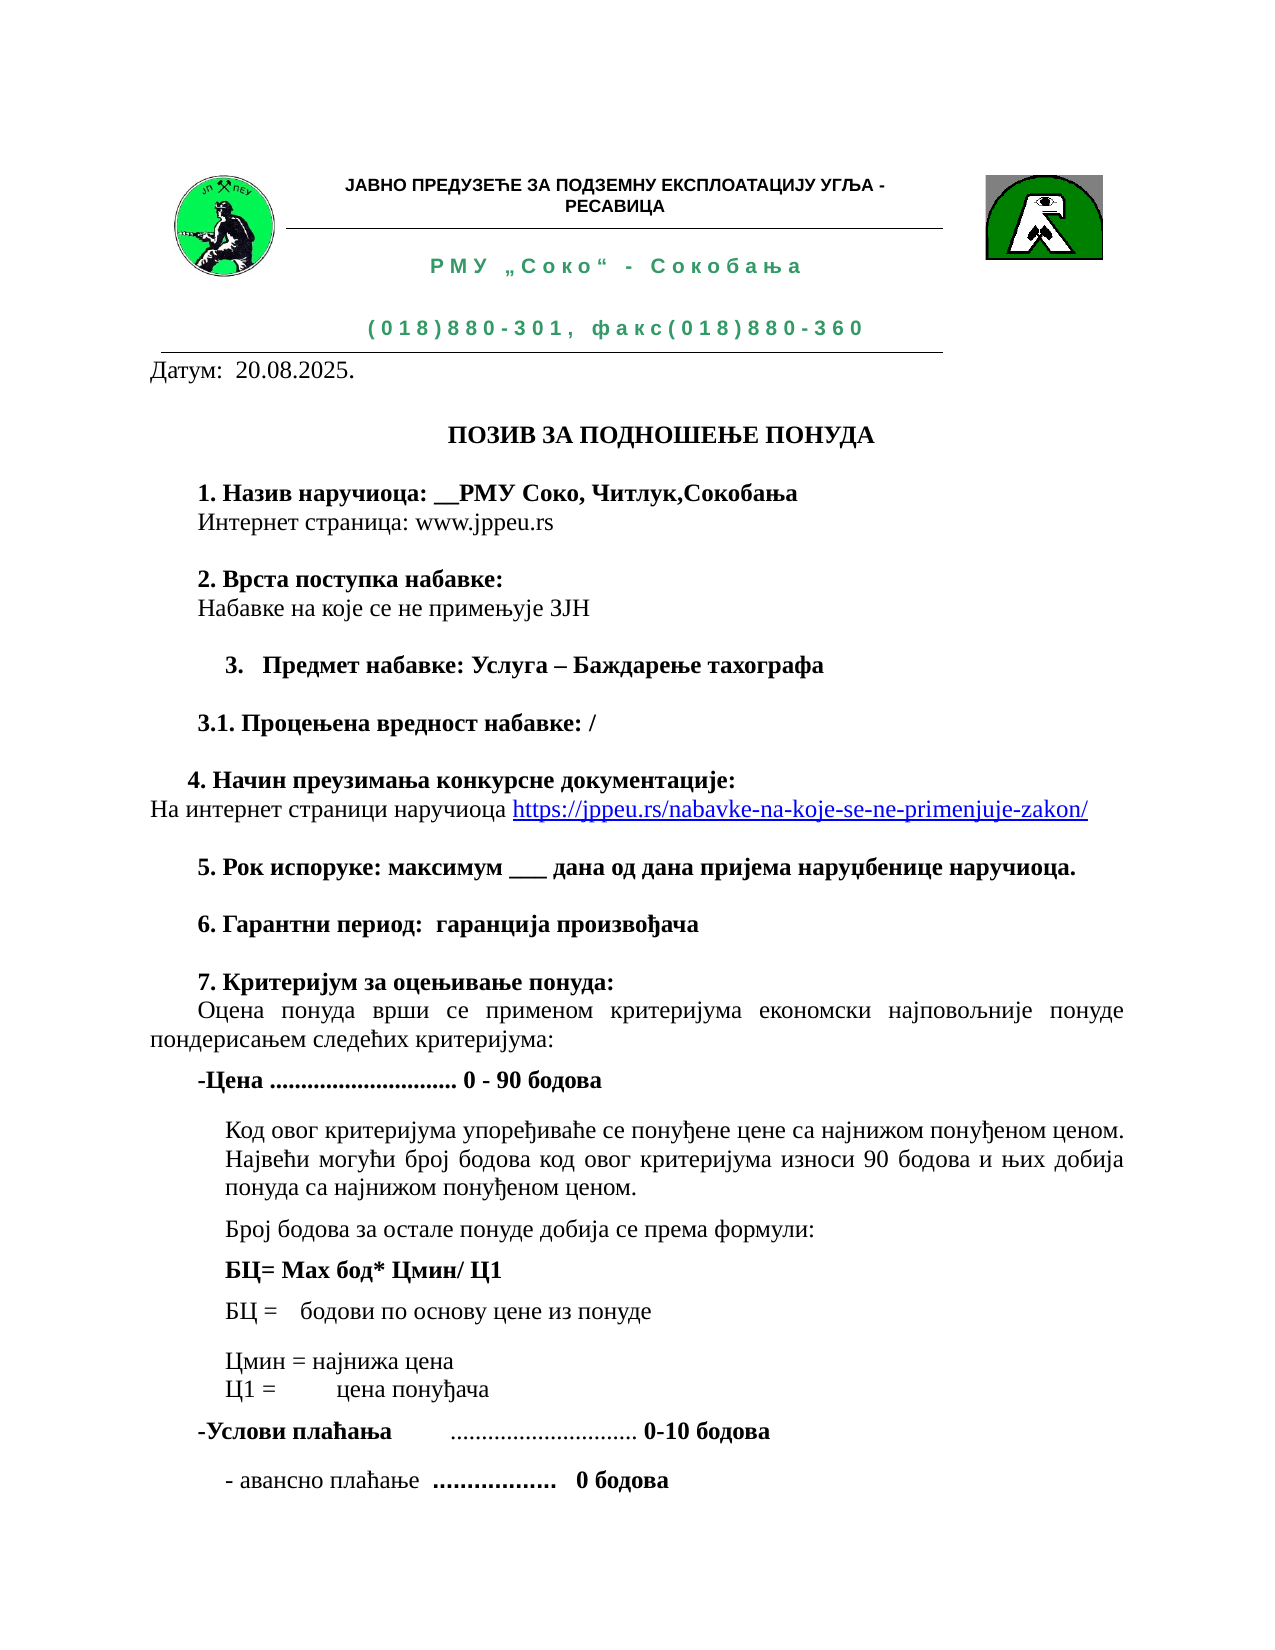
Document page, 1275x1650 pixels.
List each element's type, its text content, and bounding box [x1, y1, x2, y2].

text Оцена понуда врши се применом критеријума економски најповољније понуде пондерисањем следећих критеријума: [150, 995, 1125, 1053]
picture [985, 175, 1103, 260]
text БЦ = бодови по основу цене из понуде [225, 1296, 1125, 1325]
text - авансно плаћање .................. 0 бодова [225, 1465, 1125, 1494]
text 7. Критеријум за оцењивање понуда: [150, 967, 1125, 995]
text Интернет страница: www.jppeu.rs [150, 507, 1125, 535]
text -Цена .............................. 0 - 90 бодова [150, 1065, 1125, 1094]
text -Услови плаћања .............................. 0-10 бодова [150, 1416, 1125, 1444]
text 4. Начин преузимања конкурсне документације: [150, 765, 1125, 794]
text 6. Гарантни период: гаранција произвођача [150, 909, 1125, 938]
text 1. Назив наручиоца: __РМУ Соко, Читлук,Сокобања [150, 478, 1125, 507]
text 2. Врста поступка набавке: [150, 564, 1125, 593]
text Ц1 = цена понуђача [225, 1374, 1125, 1403]
table_cell РМУ „Соко“ - Сокобања (018)880-301, факс(018)880-360 [286, 229, 943, 352]
table_header [161, 150, 286, 352]
text 5. Рок испоруке: максимум ___ дана од дана пријема наруџбенице наручиоца. [150, 852, 1125, 880]
text 3.1. Процењена вредност набавке: / [150, 708, 1125, 737]
text Датум: 20.08.2025. [150, 353, 1125, 384]
picture [173, 175, 275, 277]
text Цмин = најнижа цена [225, 1346, 1125, 1374]
text БЦ= Маx бод* Цмин/ Ц1 [225, 1255, 1125, 1284]
text Број бодова за остале понуде добија се према формули: [225, 1214, 1125, 1242]
text На интернет страници наручиоца https://jppeu.rs/nabavke-na-koje-se-ne-primenjuje-zakon/ [150, 794, 1125, 823]
text Набавке на које се не примењује ЗЈН [150, 593, 1125, 622]
list Предмет набавке: Услуга – Баждарење тахографа [225, 650, 1125, 679]
text Код овог критеријума упоређиваће се понуђене цене са најнижом понуђеном ценом. Највећи могући број бодова код овог критеријума износи 90 бодова и њих добија понуда са најнижом понуђеном ценом. [225, 1115, 1125, 1201]
text ПОЗИВ ЗА ПОДНОШЕЊЕ ПОНУДА [150, 420, 1125, 449]
table_header ЈАВНО ПРЕДУЗЕЋЕ ЗА ПОДЗЕМНУ ЕКСПЛОАТАЦИЈУ УГЉА - РЕСАВИЦА [286, 150, 943, 228]
table_header [943, 150, 1145, 352]
